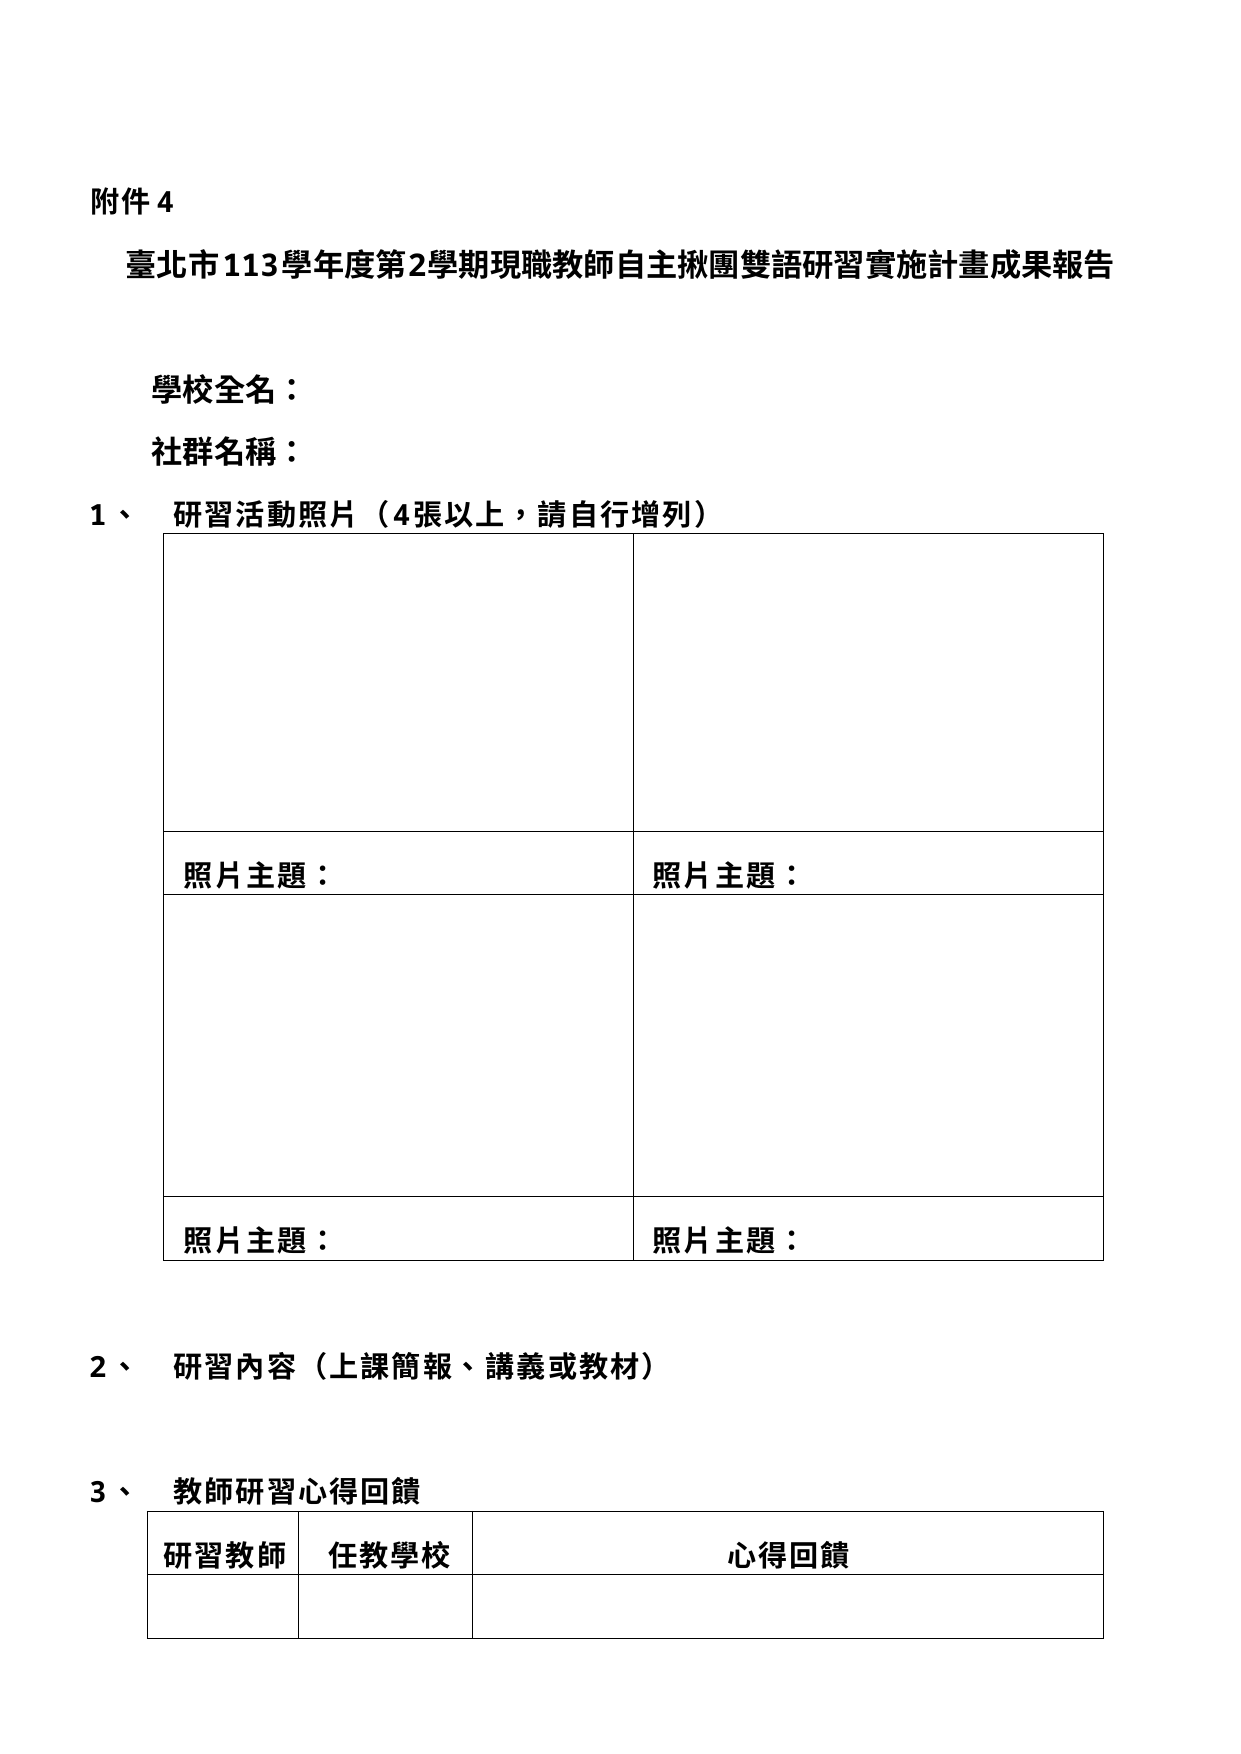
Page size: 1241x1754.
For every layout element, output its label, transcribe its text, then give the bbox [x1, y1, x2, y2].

table_cell 照片主題： [164, 1197, 633, 1260]
table_cell 照片主題： [634, 1197, 1103, 1260]
table_cell 照片主題： [634, 832, 1103, 894]
table_header 心得回饋 [473, 1512, 1103, 1574]
table_header [164, 534, 633, 831]
table_cell [164, 895, 633, 1196]
table_header 任教學校 [299, 1512, 472, 1574]
table_header [634, 534, 1103, 831]
table_cell [473, 1575, 1103, 1638]
table_header 研習教師 [148, 1512, 298, 1574]
text 社群名稱： [89, 408, 1151, 471]
list 研習活動照片（4張以上，請自行增列） [89, 471, 1151, 533]
table_cell 照片主題： [164, 832, 633, 894]
table_cell [634, 895, 1103, 1196]
table_cell [299, 1575, 472, 1638]
list 教師研習心得回饋 [89, 1448, 1151, 1511]
table_cell [148, 1575, 298, 1638]
text 學校全名： [89, 346, 1151, 408]
text 臺北市113學年度第2學期現職教師自主揪團雙語研習實施計畫成果報告 [89, 221, 1151, 283]
list 研習內容（上課簡報、講義或教材） [89, 1323, 1151, 1386]
text 附件4 [89, 158, 1151, 221]
